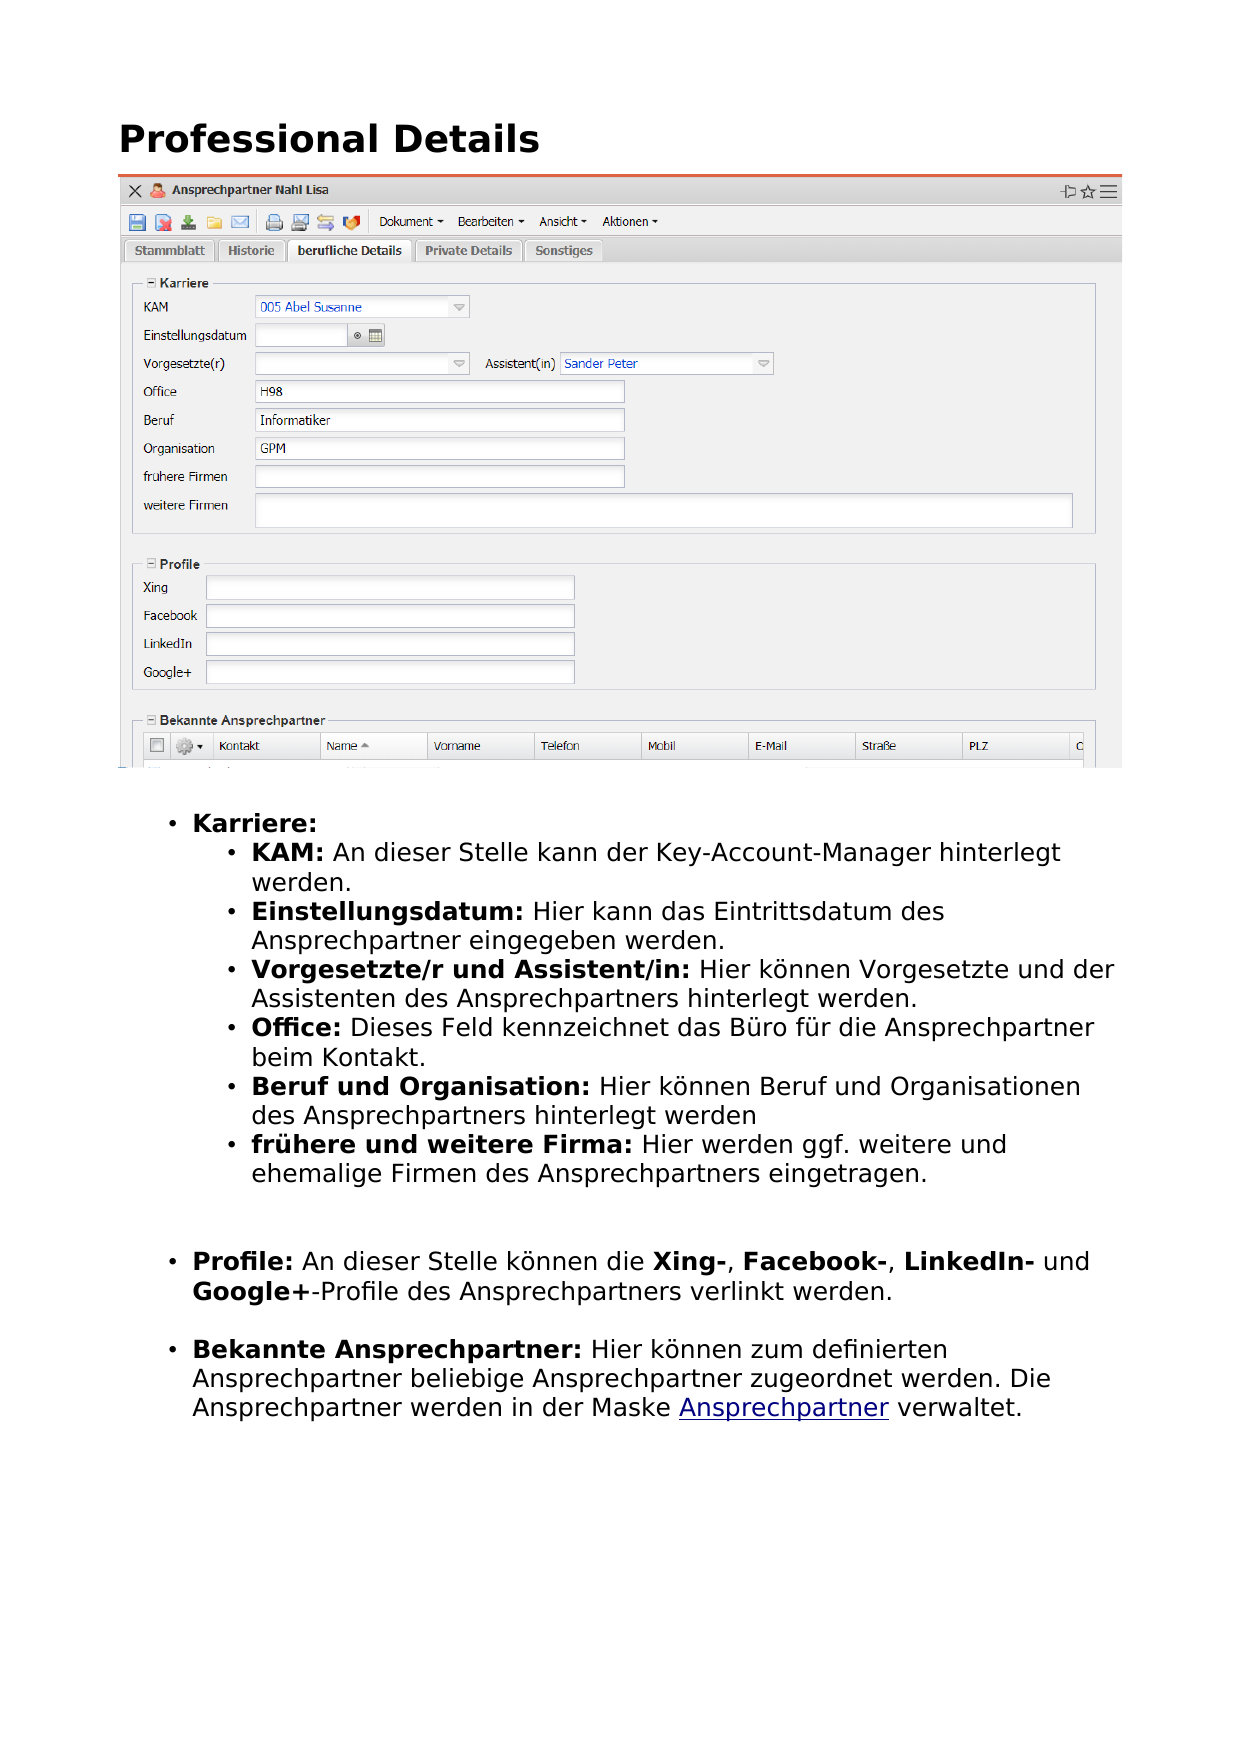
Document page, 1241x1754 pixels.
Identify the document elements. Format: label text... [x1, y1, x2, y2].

list Karriere: [177, 809, 1122, 838]
list Beruf und Organisation: Hier können Beruf und Organisationen des Ansprechpartners hinterlegt werden [236, 1072, 1122, 1130]
list KAM: An dieser Stelle kann der Key-Account-Manager hinterlegt werden. [236, 838, 1122, 897]
list Office: Dieses Feld kennzeichnet das Büro für die Ansprechpartner beim Kontakt. [236, 1013, 1122, 1072]
list Einstellungsdatum: Hier kann das Eintrittsdatum des Ansprechpartner eingegeben werden. [236, 897, 1122, 955]
picture [118, 174, 1123, 768]
list Vorgesetzte/r und Assistent/in: Hier können Vorgesetzte und der Assistenten des Ansprechpartners hinterlegt werden. [236, 955, 1122, 1013]
list frühere und weitere Firma: Hier werden ggf. weitere und ehemalige Firmen des Ansprechpartners eingetragen. [236, 1130, 1122, 1188]
list Profile: An dieser Stelle können die Xing-, Facebook-, LinkedIn- und Google+-Profile des Ansprechpartners verlinkt werden. [177, 1247, 1122, 1306]
list Bekannte Ansprechpartner: Hier können zum definierten Ansprechpartner beliebige Ansprechpartner zugeordnet werden. Die Ansprechpartner werden in der Maske Ansprechpartner verwaltet. [177, 1335, 1122, 1423]
subtitle Professional Details [118, 118, 1122, 162]
